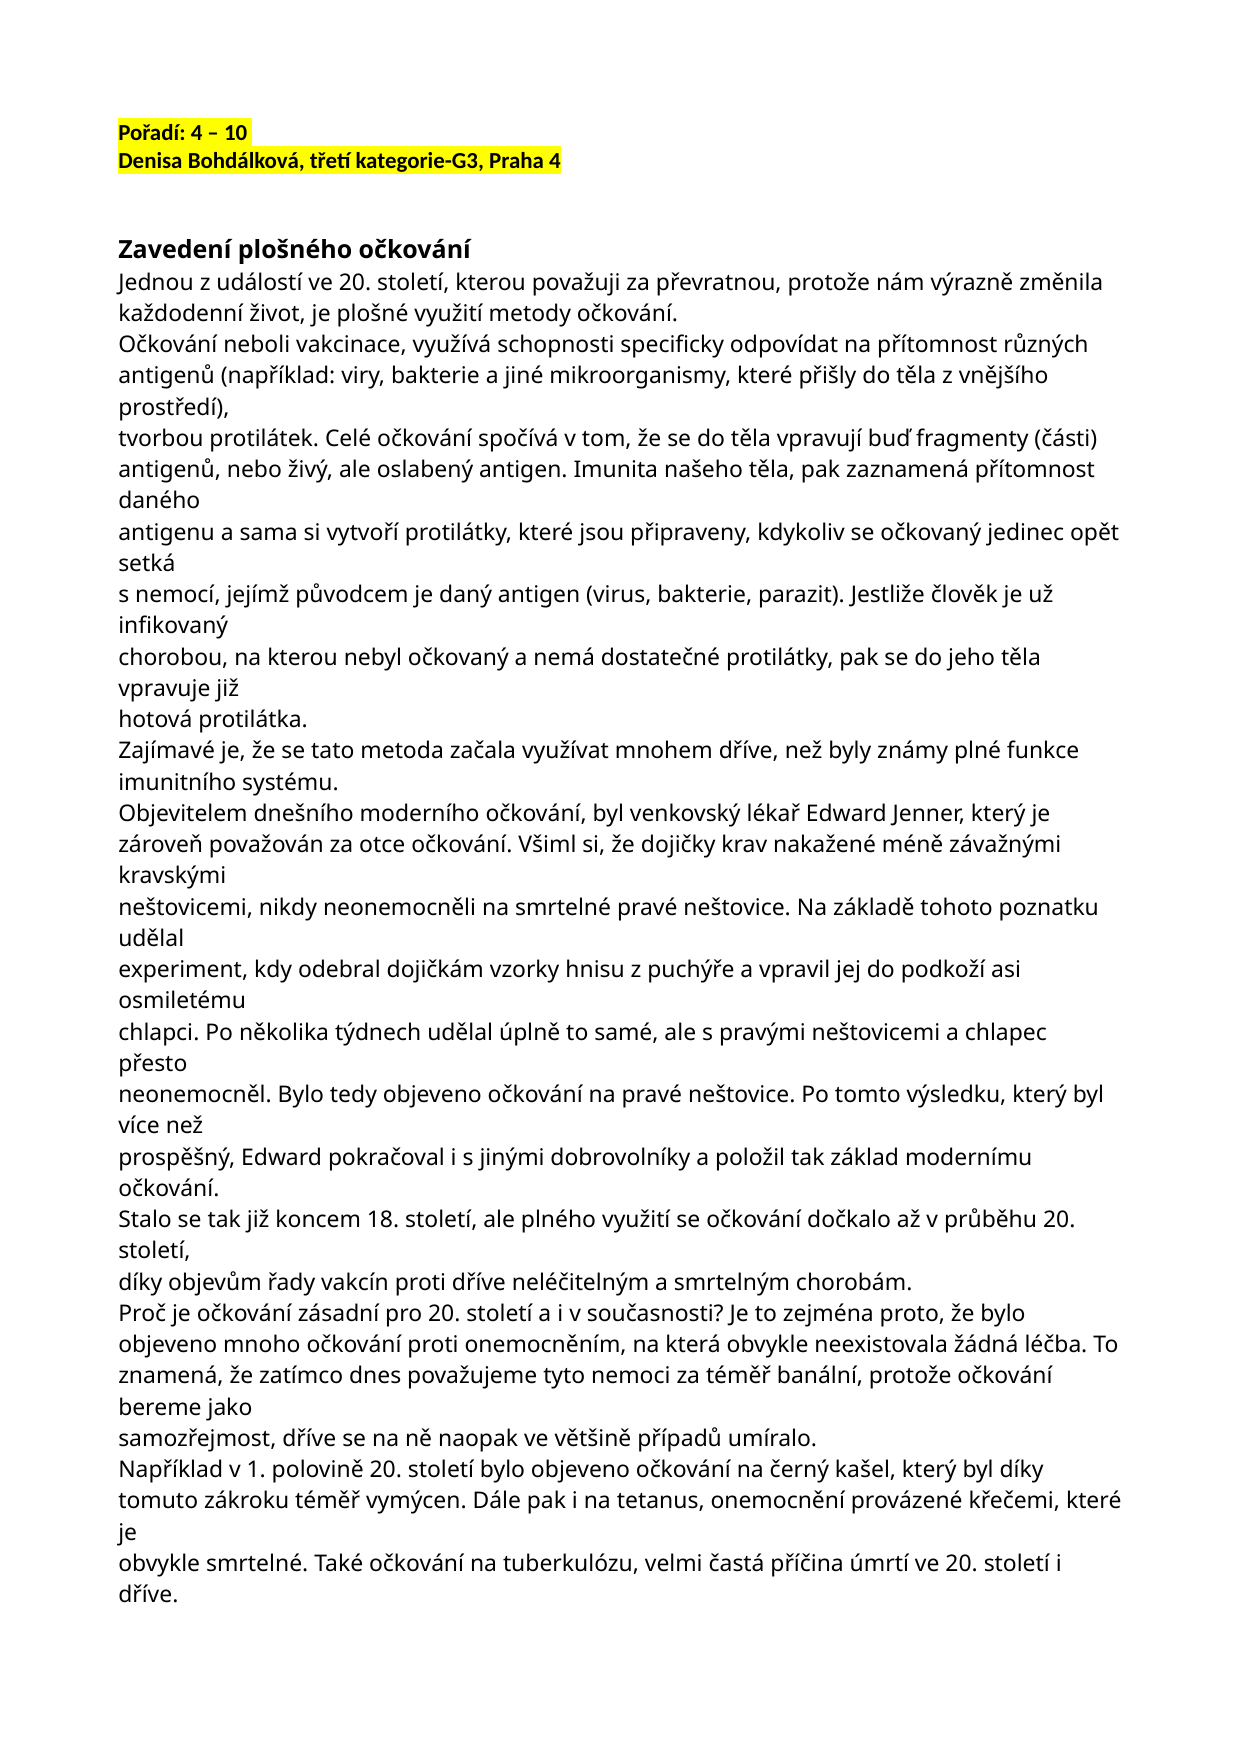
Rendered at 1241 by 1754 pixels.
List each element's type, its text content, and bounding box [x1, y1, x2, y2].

text zároveň považován za otce očkování. Všiml si, že dojičky krav nakažené méně závažnými kravskými [118, 828, 1122, 891]
text tvorbou protilátek. Celé očkování spočívá v tom, že se do těla vpravují buď fragmenty (části) [118, 422, 1122, 453]
text Denisa Bohdálková, třetí kategorie-G3, Praha 4 [118, 146, 1122, 174]
text Stalo se tak již koncem 18. století, ale plného využití se očkování dočkalo až v průběhu 20. století, [118, 1203, 1122, 1266]
text neštovicemi, nikdy neonemocněli na smrtelné pravé neštovice. Na základě tohoto poznatku udělal [118, 891, 1122, 953]
text Zajímavé je, že se tato metoda začala využívat mnohem dříve, než byly známy plné funkce [118, 734, 1122, 766]
text chlapci. Po několika týdnech udělal úplně to samé, ale s pravými neštovicemi a chlapec přesto [118, 1016, 1122, 1078]
text antigenů, nebo živý, ale oslabený antigen. Imunita našeho těla, pak zaznamená přítomnost daného [118, 453, 1122, 516]
text chorobou, na kterou nebyl očkovaný a nemá dostatečné protilátky, pak se do jeho těla vpravuje již [118, 641, 1122, 703]
text samozřejmost, dříve se na ně naopak ve většině případů umíralo. [118, 1422, 1122, 1453]
text Očkování neboli vakcinace, využívá schopnosti specificky odpovídat na přítomnost různých [118, 328, 1122, 359]
text s nemocí, jejímž původcem je daný antigen (virus, bakterie, parazit). Jestliže člověk je už infikovaný [118, 578, 1122, 641]
text neonemocněl. Bylo tedy objeveno očkování na pravé neštovice. Po tomto výsledku, který byl více než [118, 1078, 1122, 1141]
text Například v 1. polovině 20. století bylo objeveno očkování na černý kašel, který byl díky [118, 1453, 1122, 1484]
text znamená, že zatímco dnes považujeme tyto nemoci za téměř banální, protože očkování bereme jako [118, 1359, 1122, 1422]
text Zavedení plošného očkování [118, 232, 1122, 266]
text prospěšný, Edward pokračoval i s jinými dobrovolníky a položil tak základ modernímu očkování. [118, 1141, 1122, 1203]
text antigenů (například: viry, bakterie a jiné mikroorganismy, které přišly do těla z vnějšího prostředí), [118, 359, 1122, 422]
text hotová protilátka. [118, 703, 1122, 734]
text objeveno mnoho očkování proti onemocněním, na která obvykle neexistovala žádná léčba. To [118, 1328, 1122, 1359]
text obvykle smrtelné. Také očkování na tuberkulózu, velmi častá příčina úmrtí ve 20. století i dříve. [118, 1547, 1122, 1609]
text Pořadí: 4 – 10 [118, 118, 1122, 146]
text Proč je očkování zásadní pro 20. století a i v současnosti? Je to zejména proto, že bylo [118, 1297, 1122, 1328]
text tomuto zákroku téměř vymýcen. Dále pak i na tetanus, onemocnění provázené křečemi, které je [118, 1484, 1122, 1547]
text imunitního systému. [118, 766, 1122, 797]
text Objevitelem dnešního moderního očkování, byl venkovský lékař Edward Jenner, který je [118, 797, 1122, 828]
text experiment, kdy odebral dojičkám vzorky hnisu z puchýře a vpravil jej do podkoží asi osmiletému [118, 953, 1122, 1016]
text díky objevům řady vakcín proti dříve neléčitelným a smrtelným chorobám. [118, 1266, 1122, 1297]
text antigenu a sama si vytvoří protilátky, které jsou připraveny, kdykoliv se očkovaný jedinec opět setká [118, 516, 1122, 578]
text Jednou z událostí ve 20. století, kterou považuji za převratnou, protože nám výrazně změnila [118, 266, 1122, 297]
text každodenní život, je plošné využití metody očkování. [118, 297, 1122, 328]
